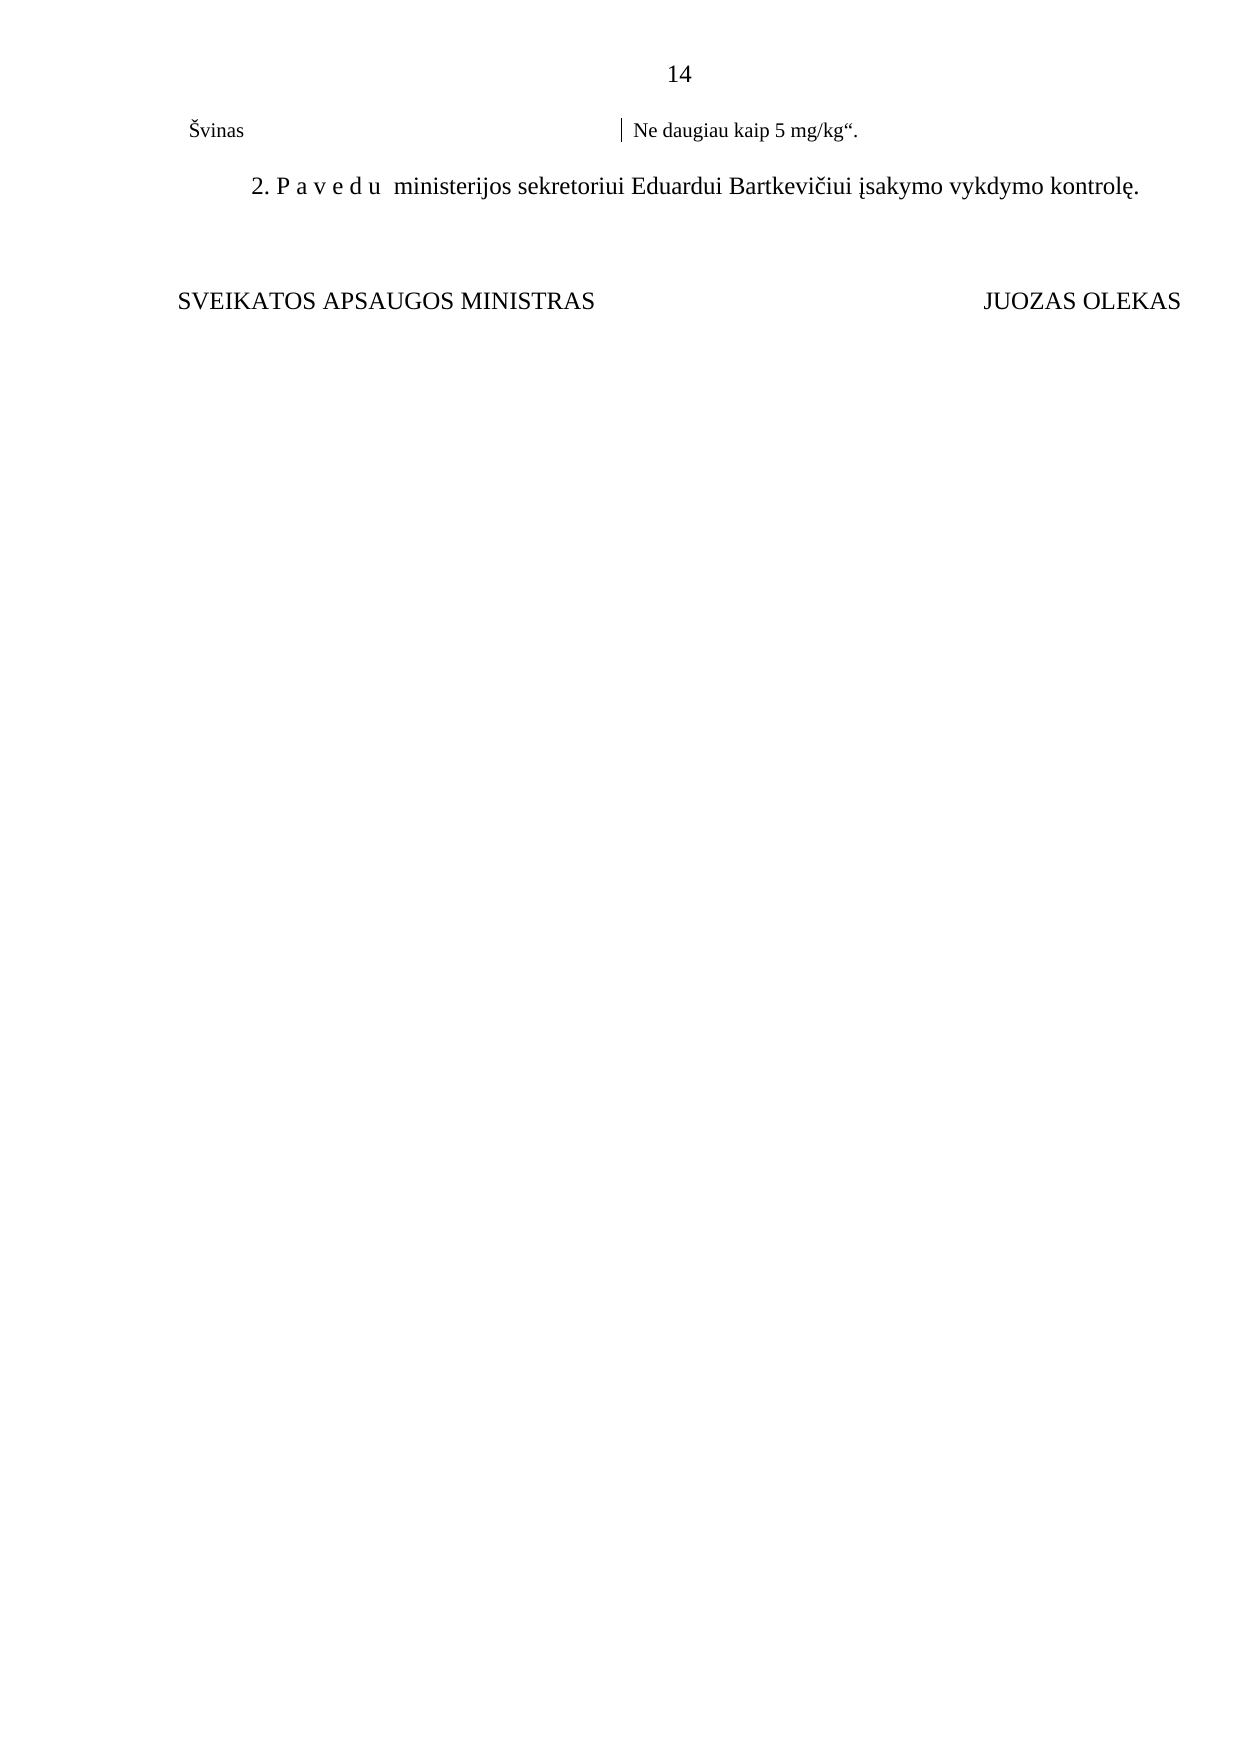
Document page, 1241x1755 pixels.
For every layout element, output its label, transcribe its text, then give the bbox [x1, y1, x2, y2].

table_cell Švinas [177, 118, 621, 142]
text SVEIKATOS APSAUGOS MINISTRAS JUOZAS OLEKAS [177, 286, 1181, 315]
table_cell Ne daugiau kaip 5 mg/kg“. [622, 118, 1181, 142]
text 2. Pavedu ministerijos sekretoriui Eduardui Bartkevičiui įsakymo vykdymo kontrolę. [177, 171, 1181, 200]
